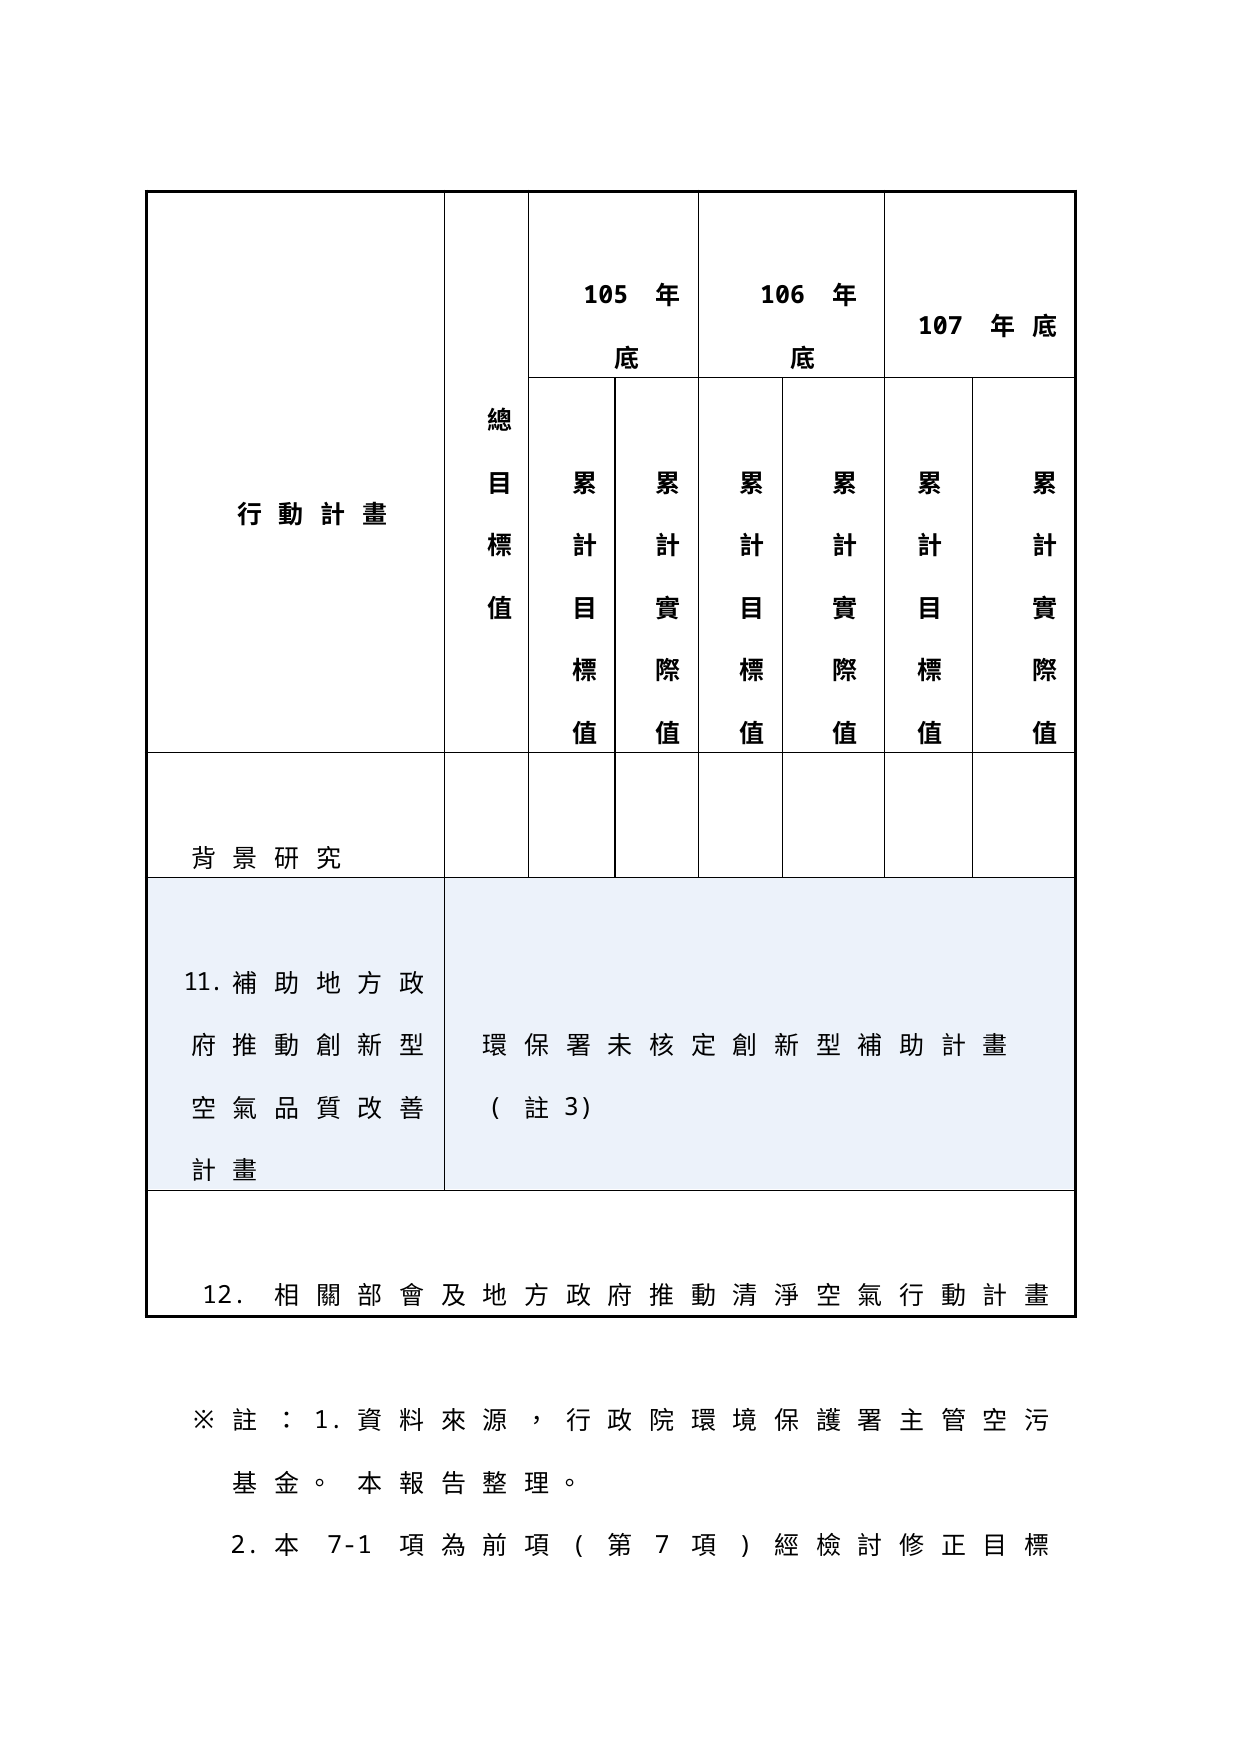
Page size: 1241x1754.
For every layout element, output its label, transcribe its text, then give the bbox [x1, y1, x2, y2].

text 2.本7-1項為前項(第7項)經檢討修正目標 [212, 1502, 1058, 1564]
table_header 行動計畫 [148, 193, 444, 752]
table_cell 背景研究 [148, 753, 444, 877]
table_cell - [529, 753, 614, 877]
table_cell - [616, 753, 698, 877]
text ※註：1.資料來源，行政院環境保護署主管空污基金。本報告整理。 [138, 1377, 1058, 1502]
table_header 105年底 [529, 193, 698, 377]
table_cell 累計目標值 [885, 378, 972, 752]
table_cell 累計目標值 [529, 378, 614, 752]
table_cell 累計實際值 [973, 378, 1074, 752]
table_cell 環保署未核定創新型補助計畫(註3) [445, 878, 1074, 1189]
table_cell 11.補助地方政府推動創新型空氣品質改善計畫 [148, 878, 444, 1189]
table_header 106年底 [699, 193, 884, 377]
table_cell - [445, 753, 528, 877]
table_cell - [973, 753, 1074, 877]
table_cell 12.相關部會及地方政府推動清淨空氣行動計畫 [148, 1191, 1074, 1314]
table_cell 累計目標值 [699, 378, 782, 752]
table_cell - [699, 753, 782, 877]
table_cell 累計實際值 [616, 378, 698, 752]
table_header 總目標值 [445, 193, 528, 752]
table_cell 累計實際值 [783, 378, 884, 752]
table_cell - [885, 753, 972, 877]
table_header 107年底 [885, 193, 1074, 377]
table_cell - [783, 753, 884, 877]
